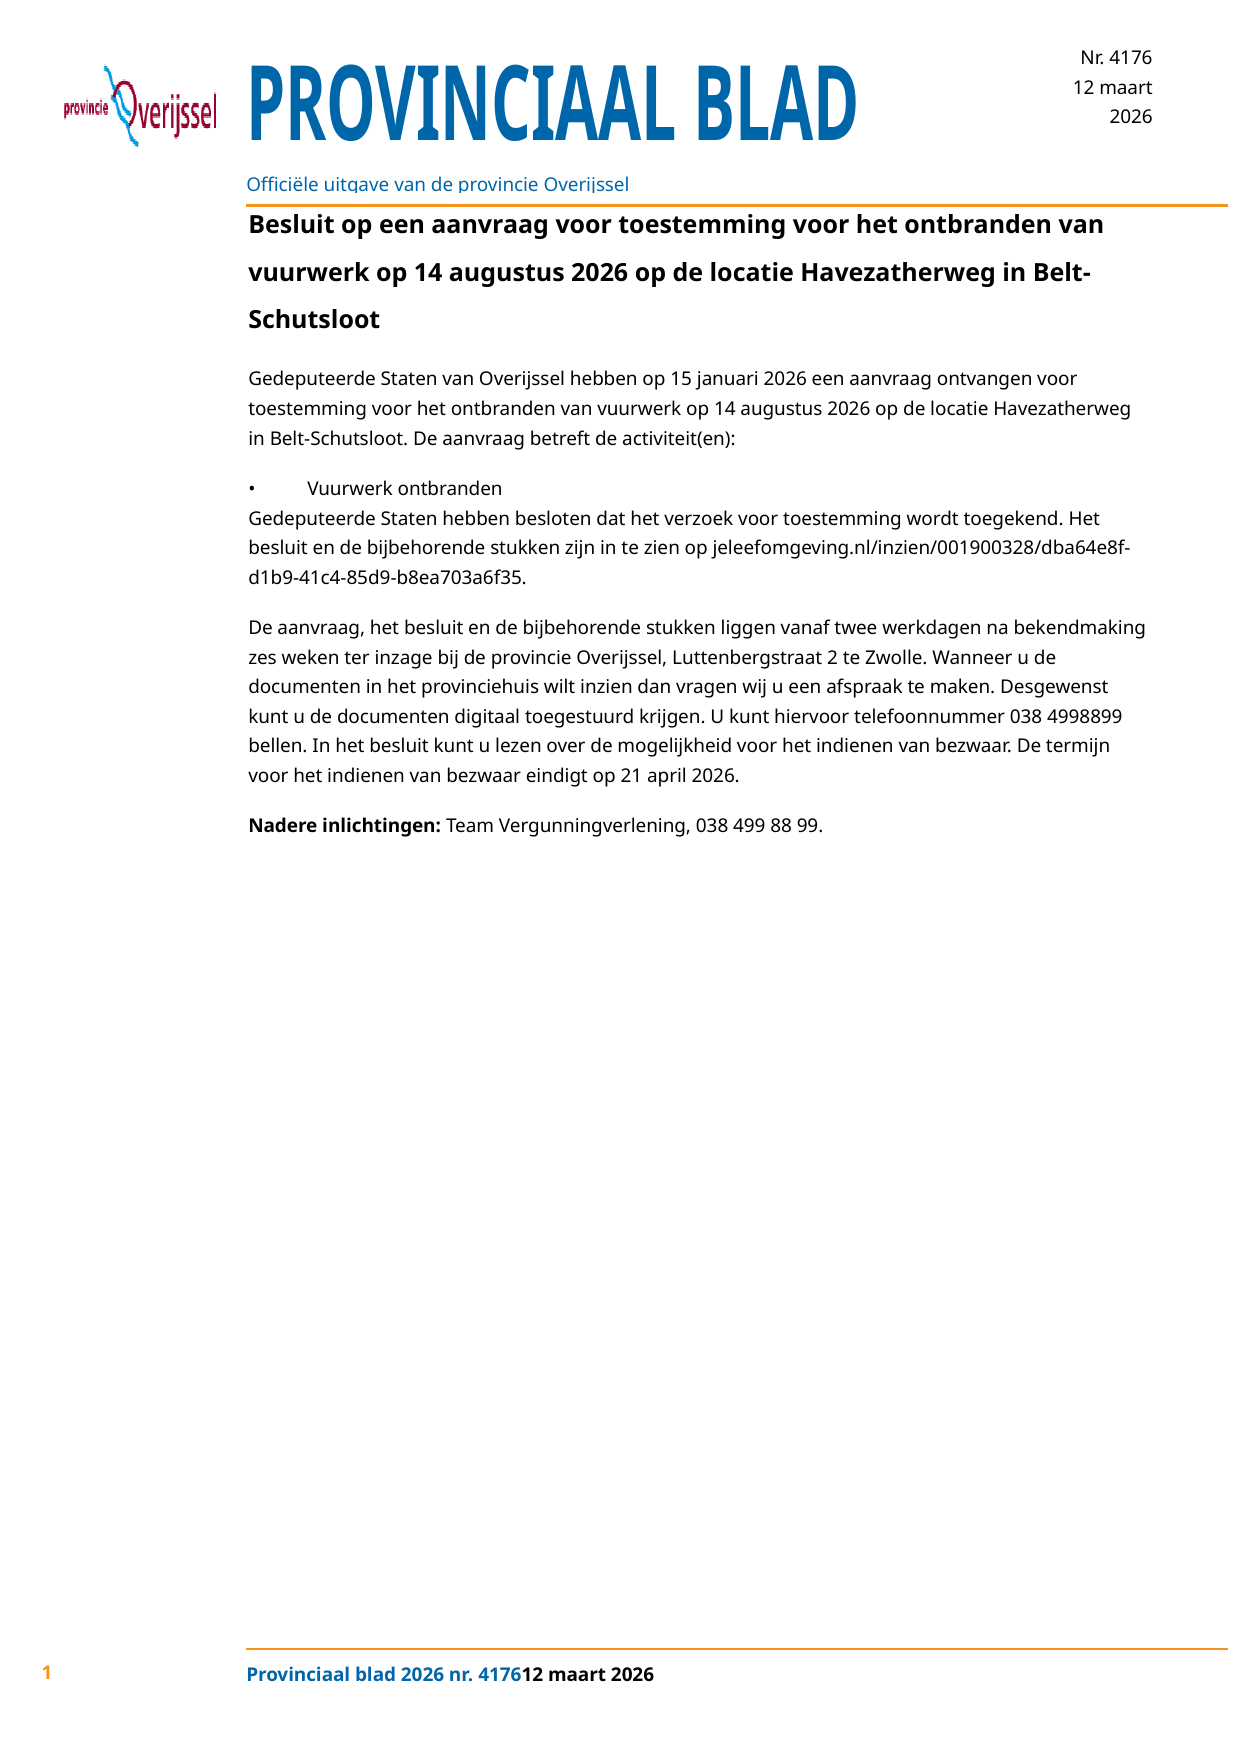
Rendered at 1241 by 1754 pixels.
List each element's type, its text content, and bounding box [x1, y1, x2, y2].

text Besluit op een aanvraag voor toestemming voor het ontbranden van vuurwerk op 14 augustus 2026 op de locatie Havezatherweg in Belt-Schutsloot [248, 207, 1152, 336]
text Gedeputeerde Staten hebben besloten dat het verzoek voor toestemming wordt toegekend. Het besluit en de bijbehorende stukken zijn in te zien op jeleefomgeving.nl/inzien/001900328/dba64e8f-d1b9-41c4-85d9-b8ea703a6f35. [248, 505, 1152, 589]
text Nadere inlichtingen: Team Vergunningverlening, 038 499 88 99. [248, 813, 1152, 838]
text Gedeputeerde Staten van Overijssel hebben op 15 januari 2026 een aanvraag ontvangen voor toestemming voor het ontbranden van vuurwerk op 14 augustus 2026 op de locatie Havezatherweg in Belt-Schutsloot. De aanvraag betreft de activiteit(en): [248, 366, 1152, 450]
list Vuurwerk ontbranden [248, 475, 1152, 501]
picture [41, 47, 231, 172]
text De aanvraag, het besluit en de bijbehorende stukken liggen vanaf twee werkdagen na bekendmaking zes weken ter inzage bij de provincie Overijssel, Luttenbergstraat 2 te Zwolle. Wanneer u de documenten in het provinciehuis wilt inzien dan vragen wij u een afspraak te maken. Desgewenst kunt u de documenten digitaal toegestuurd krijgen. U kunt hiervoor telefoonnummer 038 4998899 bellen. In het besluit kunt u lezen over de mogelijkheid voor het indienen van bezwaar. De termijn voor het indienen van bezwaar eindigt op 21 april 2026. [248, 614, 1152, 788]
